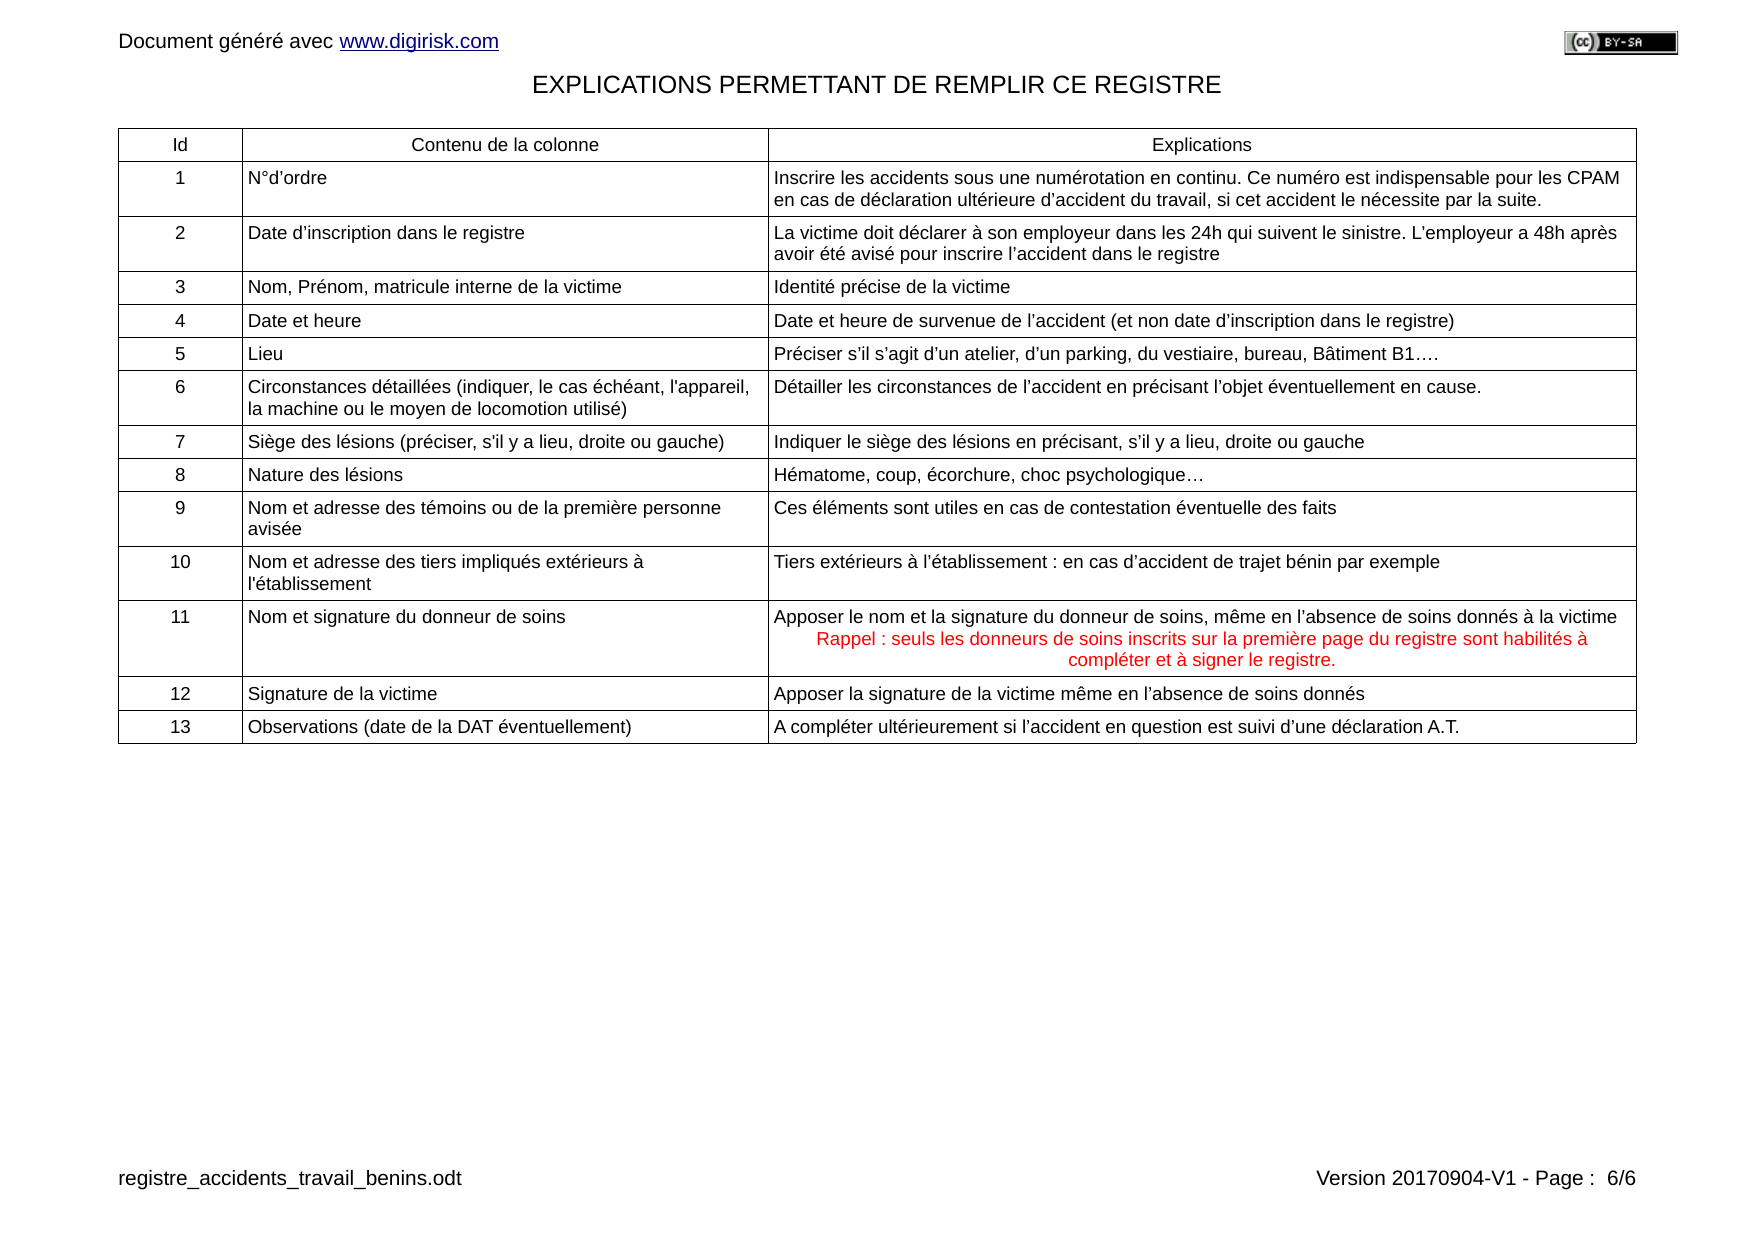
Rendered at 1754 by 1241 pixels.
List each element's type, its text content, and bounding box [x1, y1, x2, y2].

table_cell Nom et signature du donneur de soins [243, 601, 768, 676]
table_cell N°d’ordre [243, 162, 768, 216]
table_cell Tiers extérieurs à l’établissement : en cas d’accident de trajet bénin par exemple [769, 547, 1636, 600]
table_cell Ces éléments sont utiles en cas de contestation éventuelle des faits [769, 492, 1636, 546]
table_cell Signature de la victime [243, 677, 768, 709]
text EXPLICATIONS PERMETTANT DE REMPLIR CE REGISTRE [118, 71, 1636, 99]
table_cell 11 [119, 601, 242, 676]
table_cell 3 [119, 272, 242, 304]
table_cell Hématome, coup, écorchure, choc psychologique… [769, 459, 1636, 491]
table_cell Identité précise de la victime [769, 272, 1636, 304]
table_cell Apposer le nom et la signature du donneur de soins, même en l’absence de soins donnés à la victime Rappel : seuls les donneurs de soins inscrits sur la première page du registre sont habilités à compléter et à signer le registre. [769, 601, 1636, 676]
table_cell Circonstances détaillées (indiquer, le cas échéant, l'appareil, la machine ou le moyen de locomotion utilisé) [243, 371, 768, 424]
table_cell Nom et adresse des témoins ou de la première personne avisée [243, 492, 768, 546]
table_cell 12 [119, 677, 242, 709]
table_cell A compléter ultérieurement si l’accident en question est suivi d’une déclaration A.T. [769, 711, 1636, 743]
table_cell Date et heure [243, 305, 768, 337]
table_cell 9 [119, 492, 242, 546]
table_cell Date et heure de survenue de l’accident (et non date d’inscription dans le registre) [769, 305, 1636, 337]
table_header Explications [769, 129, 1636, 161]
table_cell Lieu [243, 338, 768, 370]
table_cell Date d’inscription dans le registre [243, 217, 768, 271]
table_cell Préciser s’il s’agit d’un atelier, d’un parking, du vestiaire, bureau, Bâtiment B1…. [769, 338, 1636, 370]
table_cell 7 [119, 426, 242, 458]
table_cell Apposer la signature de la victime même en l’absence de soins donnés [769, 677, 1636, 709]
table_cell 5 [119, 338, 242, 370]
table_header Id [119, 129, 242, 161]
table_cell Inscrire les accidents sous une numérotation en continu. Ce numéro est indispensable pour les CPAM en cas de déclaration ultérieure d’accident du travail, si cet accident le nécessite par la suite. [769, 162, 1636, 216]
table_cell Indiquer le siège des lésions en précisant, s’il y a lieu, droite ou gauche [769, 426, 1636, 458]
picture [1564, 31, 1679, 55]
table_cell 8 [119, 459, 242, 491]
table_cell La victime doit déclarer à son employeur dans les 24h qui suivent le sinistre. L’employeur a 48h après avoir été avisé pour inscrire l’accident dans le registre [769, 217, 1636, 271]
table_cell 4 [119, 305, 242, 337]
table_cell Nom, Prénom, matricule interne de la victime [243, 272, 768, 304]
table_cell Observations (date de la DAT éventuellement) [243, 711, 768, 743]
table_header Contenu de la colonne [243, 129, 768, 161]
table_cell 10 [119, 547, 242, 600]
table_cell Détailler les circonstances de l’accident en précisant l’objet éventuellement en cause. [769, 371, 1636, 424]
table_cell Nom et adresse des tiers impliqués extérieurs à l'établissement [243, 547, 768, 600]
table_cell 13 [119, 711, 242, 743]
table_cell 2 [119, 217, 242, 271]
table_cell Nature des lésions [243, 459, 768, 491]
table_cell Siège des lésions (préciser, s'il y a lieu, droite ou gauche) [243, 426, 768, 458]
table_cell 1 [119, 162, 242, 216]
table_cell 6 [119, 371, 242, 424]
